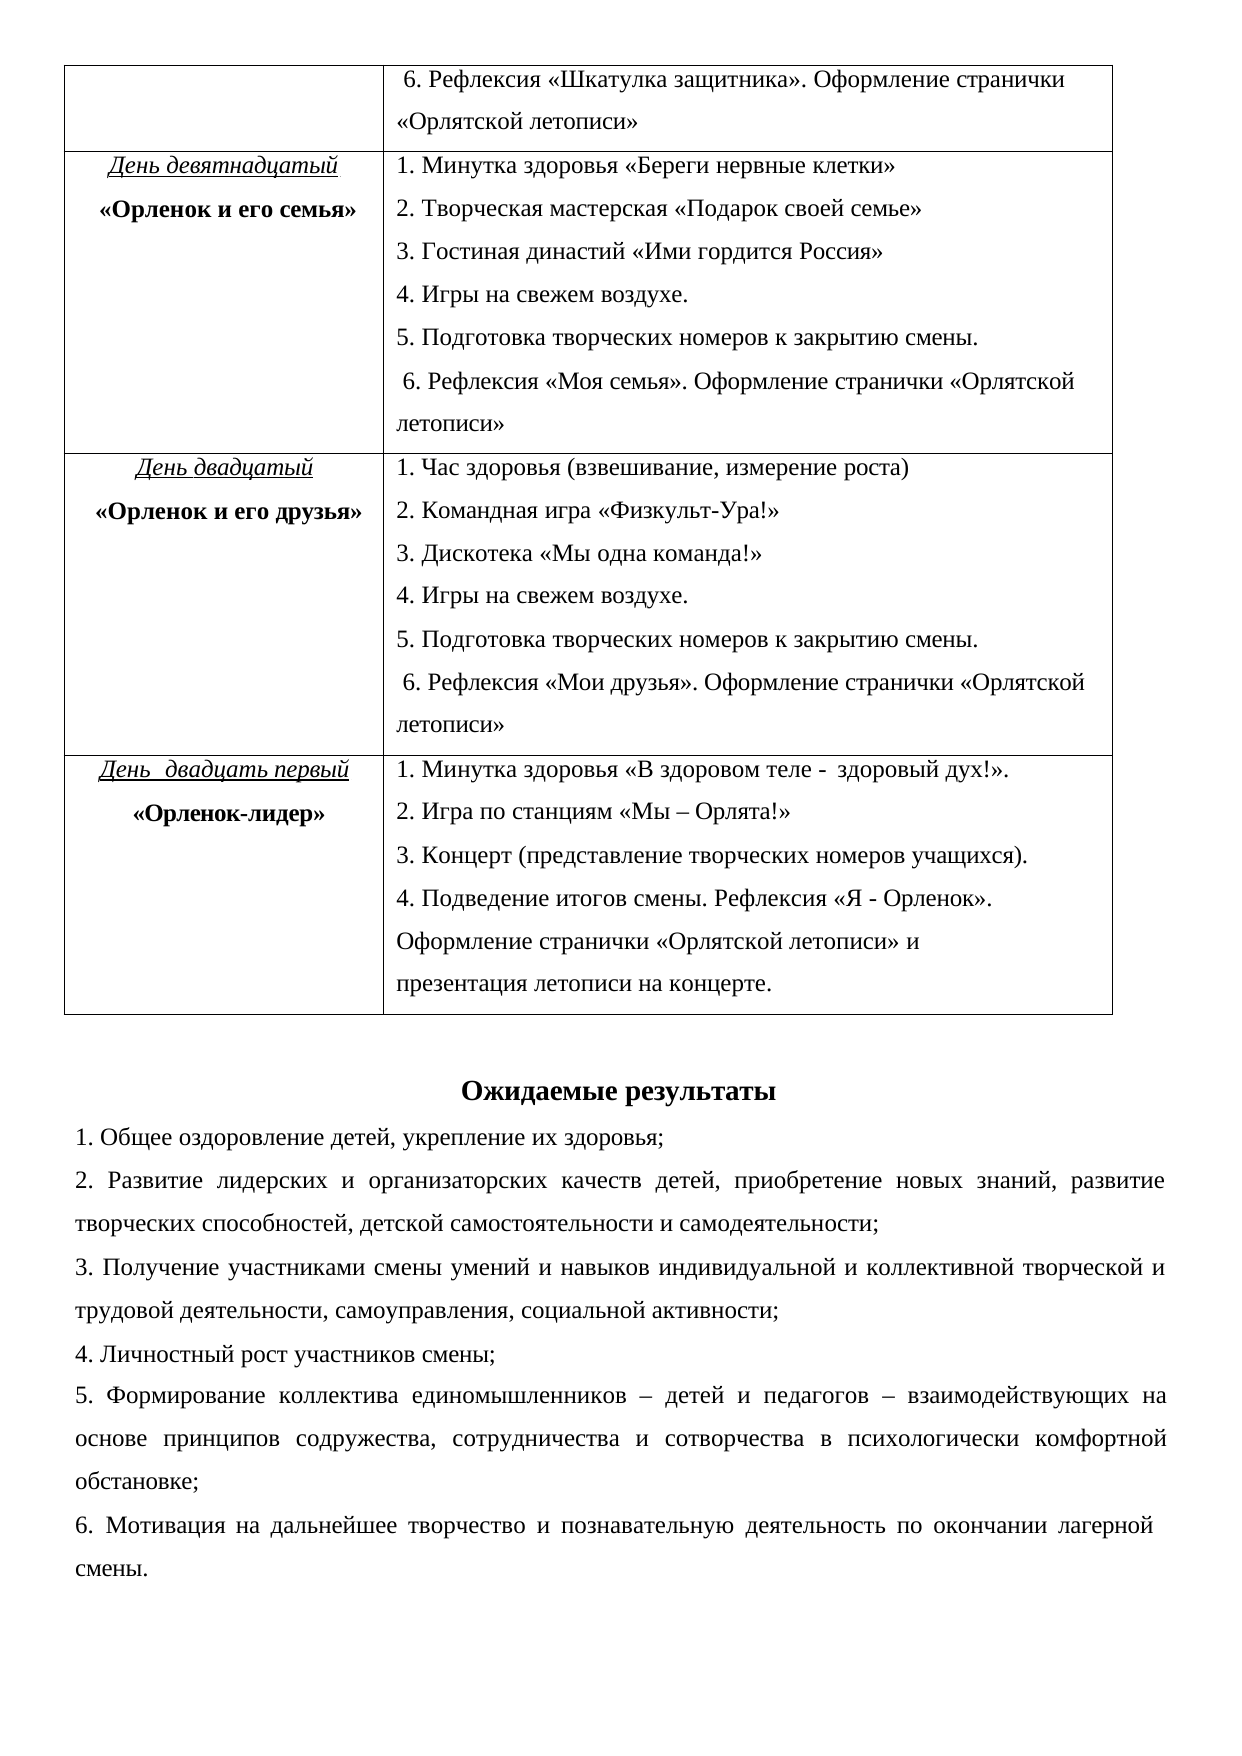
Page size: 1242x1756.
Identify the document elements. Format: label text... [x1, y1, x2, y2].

table_header 6. Рефлексия «Шкатулка защитника». Оформление странички «Орлятской летописи» [384, 66, 1112, 151]
table_cell Минутка здоровья «В здоровом теле - здоровый дух!». Игра по станциям «Мы – Орлята!» Концерт (представление творческих номеров учащихся). Подведение итогов смены. Рефлексия «Я - Орленок». Оформление странички «Орлятской летописи» и презентация летописи на концерте. [384, 756, 1112, 1013]
table_cell День девятнадцатый «Орленок и его семья» [65, 152, 383, 452]
table_cell Минутка здоровья «Береги нервные клетки» Творческая мастерская «Подарок своей семье» Гостиная династий «Ими гордится Россия» Игры на свежем воздухе. Подготовка творческих номеров к закрытию смены. Рефлексия «Моя семья». Оформление странички «Орлятской летописи» [384, 152, 1112, 452]
text смены. [75, 1553, 1183, 1581]
list Личностный рост участников смены; [75, 1339, 1183, 1368]
list Формирование коллектива единомышленников – детей и педагогов – взаимодействующих на основе принципов содружества, сотрудничества и сотворчества в психологически комфортной обстановке; [75, 1380, 1168, 1495]
table_header [65, 66, 383, 151]
subtitle Ожидаемые результаты [461, 1073, 1183, 1107]
table_cell День двадцатый «Орленок и его друзья» [65, 454, 383, 754]
list Мотивация на дальнейшее творчество и познавательную деятельность по окончании лагерной [75, 1510, 1183, 1538]
table_cell Час здоровья (взвешивание, измерение роста) Командная игра «Физкульт-Ура!» Дискотека «Мы одна команда!» Игры на свежем воздухе. Подготовка творческих номеров к закрытию смены. Рефлексия «Мои друзья». Оформление странички «Орлятской летописи» [384, 454, 1112, 754]
list Общее оздоровление детей, укрепление их здоровья; [75, 1122, 1183, 1151]
list Развитие лидерских и организаторских качеств детей, приобретение новых знаний, развитие творческих способностей, детской самостоятельности и самодеятельности; [75, 1165, 1166, 1237]
table_cell День двадцать первый «Орленок-лидер» [65, 756, 383, 1013]
list Получение участниками смены умений и навыков индивидуальной и коллективной творческой и трудовой деятельности, самоуправления, социальной активности; [75, 1252, 1167, 1324]
